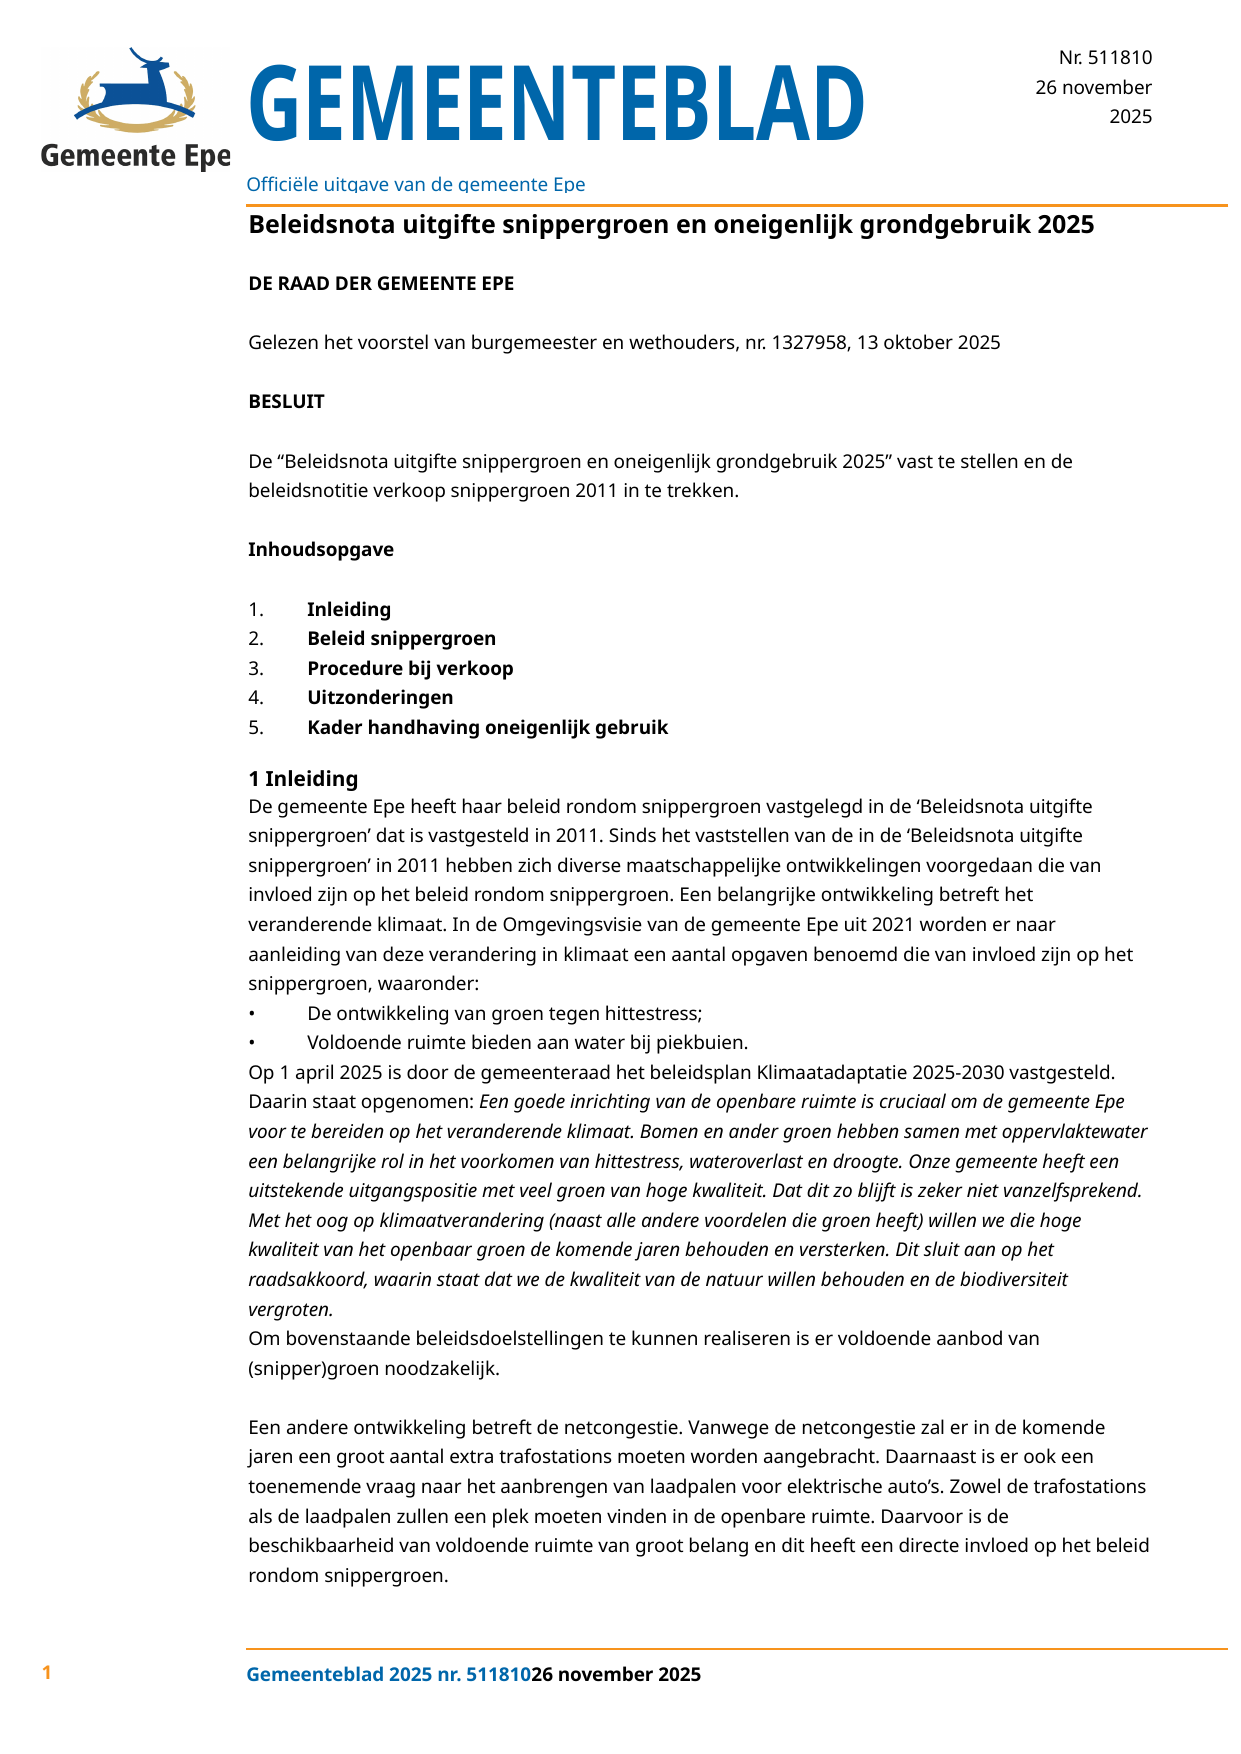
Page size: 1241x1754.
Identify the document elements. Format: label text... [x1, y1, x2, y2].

text Om bovenstaande beleidsdoelstellingen te kunnen realiseren is er voldoende aanbod van (snipper)groen noodzakelijk. [248, 1325, 1152, 1381]
text Gelezen het voorstel van burgemeester en wethouders, nr. 1327958, 13 oktober 2025 [248, 329, 1152, 355]
text Beleidsnota uitgifte snippergroen en oneigenlijk grondgebruik 2025 [248, 207, 1152, 241]
text 1 Inleiding [248, 764, 1152, 793]
list Uitzonderingen [248, 684, 1152, 710]
text De “Beleidsnota uitgifte snippergroen en oneigenlijk grondgebruik 2025” vast te stellen en de beleidsnotitie verkoop snippergroen 2011 in te trekken. [248, 448, 1152, 503]
text Een andere ontwikkeling betreft de netcongestie. Vanwege de netcongestie zal er in de komende jaren een groot aantal extra trafostations moeten worden aangebracht. Daarnaast is er ook een toenemende vraag naar het aanbrengen van laadpalen voor elektrische auto’s. Zowel de trafostations als de laadpalen zullen een plek moeten vinden in de openbare ruimte. Daarvoor is de beschikbaarheid van voldoende ruimte van groot belang en dit heeft een directe invloed op het beleid rondom snippergroen. [248, 1414, 1152, 1588]
list Beleid snippergroen [248, 625, 1152, 651]
text Op 1 april 2025 is door de gemeenteraad het beleidsplan Klimaatadaptatie 2025-2030 vastgesteld. Daarin staat opgenomen: Een goede inrichting van de openbare ruimte is cruciaal om de gemeente Epe voor te bereiden op het veranderende klimaat. Bomen en ander groen hebben samen met oppervlaktewater een belangrijke rol in het voorkomen van hittestress, wateroverlast en droogte. Onze gemeente heeft een uitstekende uitgangspositie met veel groen van hoge kwaliteit. Dat dit zo blijft is zeker niet vanzelfsprekend. Met het oog op klimaatverandering (naast alle andere voordelen die groen heeft) willen we die hoge kwaliteit van het openbaar groen de komende jaren behouden en versterken. Dit sluit aan op het raadsakkoord, waarin staat dat we de kwaliteit van de natuur willen behouden en de biodiversiteit vergroten. [248, 1059, 1152, 1322]
text DE RAAD DER GEMEENTE EPE [248, 270, 1152, 296]
list De ontwikkeling van groen tegen hittestress; [248, 1000, 1152, 1026]
text Inhoudsopgave [248, 537, 1152, 562]
picture [41, 47, 231, 172]
text BESLUIT [248, 389, 1152, 414]
list Procedure bij verkoop [248, 655, 1152, 681]
list Kader handhaving oneigenlijk gebruik [248, 714, 1152, 740]
list Inleiding [248, 596, 1152, 621]
text De gemeente Epe heeft haar beleid rondom snippergroen vastgelegd in de ‘Beleidsnota uitgifte snippergroen’ dat is vastgesteld in 2011. Sinds het vaststellen van de in de ‘Beleidsnota uitgifte snippergroen’ in 2011 hebben zich diverse maatschappelijke ontwikkelingen voorgedaan die van invloed zijn op het beleid rondom snippergroen. Een belangrijke ontwikkeling betreft het veranderende klimaat. In de Omgevingsvisie van de gemeente Epe uit 2021 worden er naar aanleiding van deze verandering in klimaat een aantal opgaven benoemd die van invloed zijn op het snippergroen, waaronder: [248, 793, 1152, 996]
list Voldoende ruimte bieden aan water bij piekbuien. [248, 1029, 1152, 1055]
